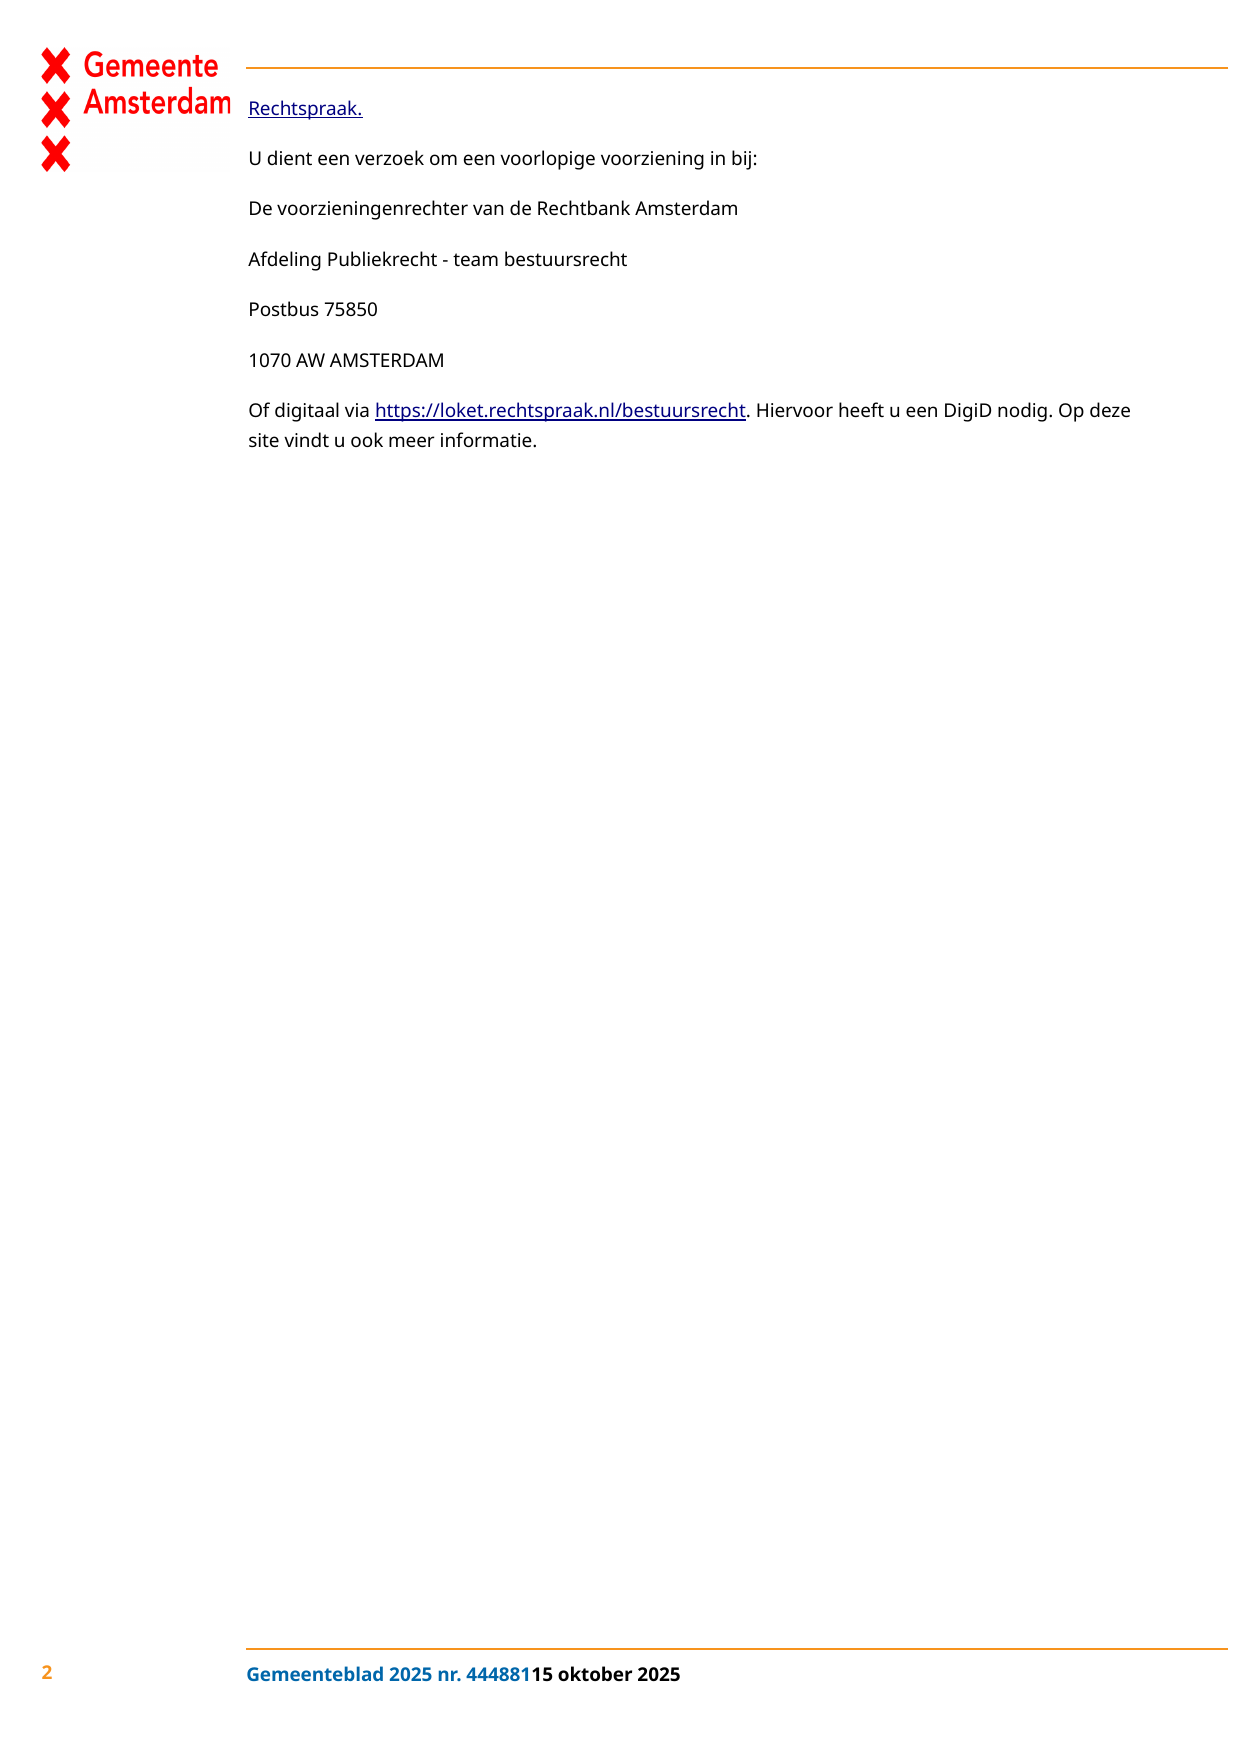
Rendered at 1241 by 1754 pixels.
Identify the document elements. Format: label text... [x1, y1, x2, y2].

text Of digitaal via https://loket.rechtspraak.nl/bestuursrecht. Hiervoor heeft u een DigiD nodig. Op deze site vindt u ook meer informatie. [248, 397, 1152, 453]
text 1070 AW AMSTERDAM [248, 347, 1152, 373]
picture [41, 47, 231, 172]
text U dient een verzoek om een voorlopige voorziening in bij: [248, 145, 1152, 171]
text Postbus 75850 [248, 296, 1152, 322]
text De voorzieningenrechter van de Rechtbank Amsterdam [248, 196, 1152, 221]
text Rechtspraak. [248, 95, 1152, 121]
text Afdeling Publiekrecht - team bestuursrecht [248, 246, 1152, 272]
